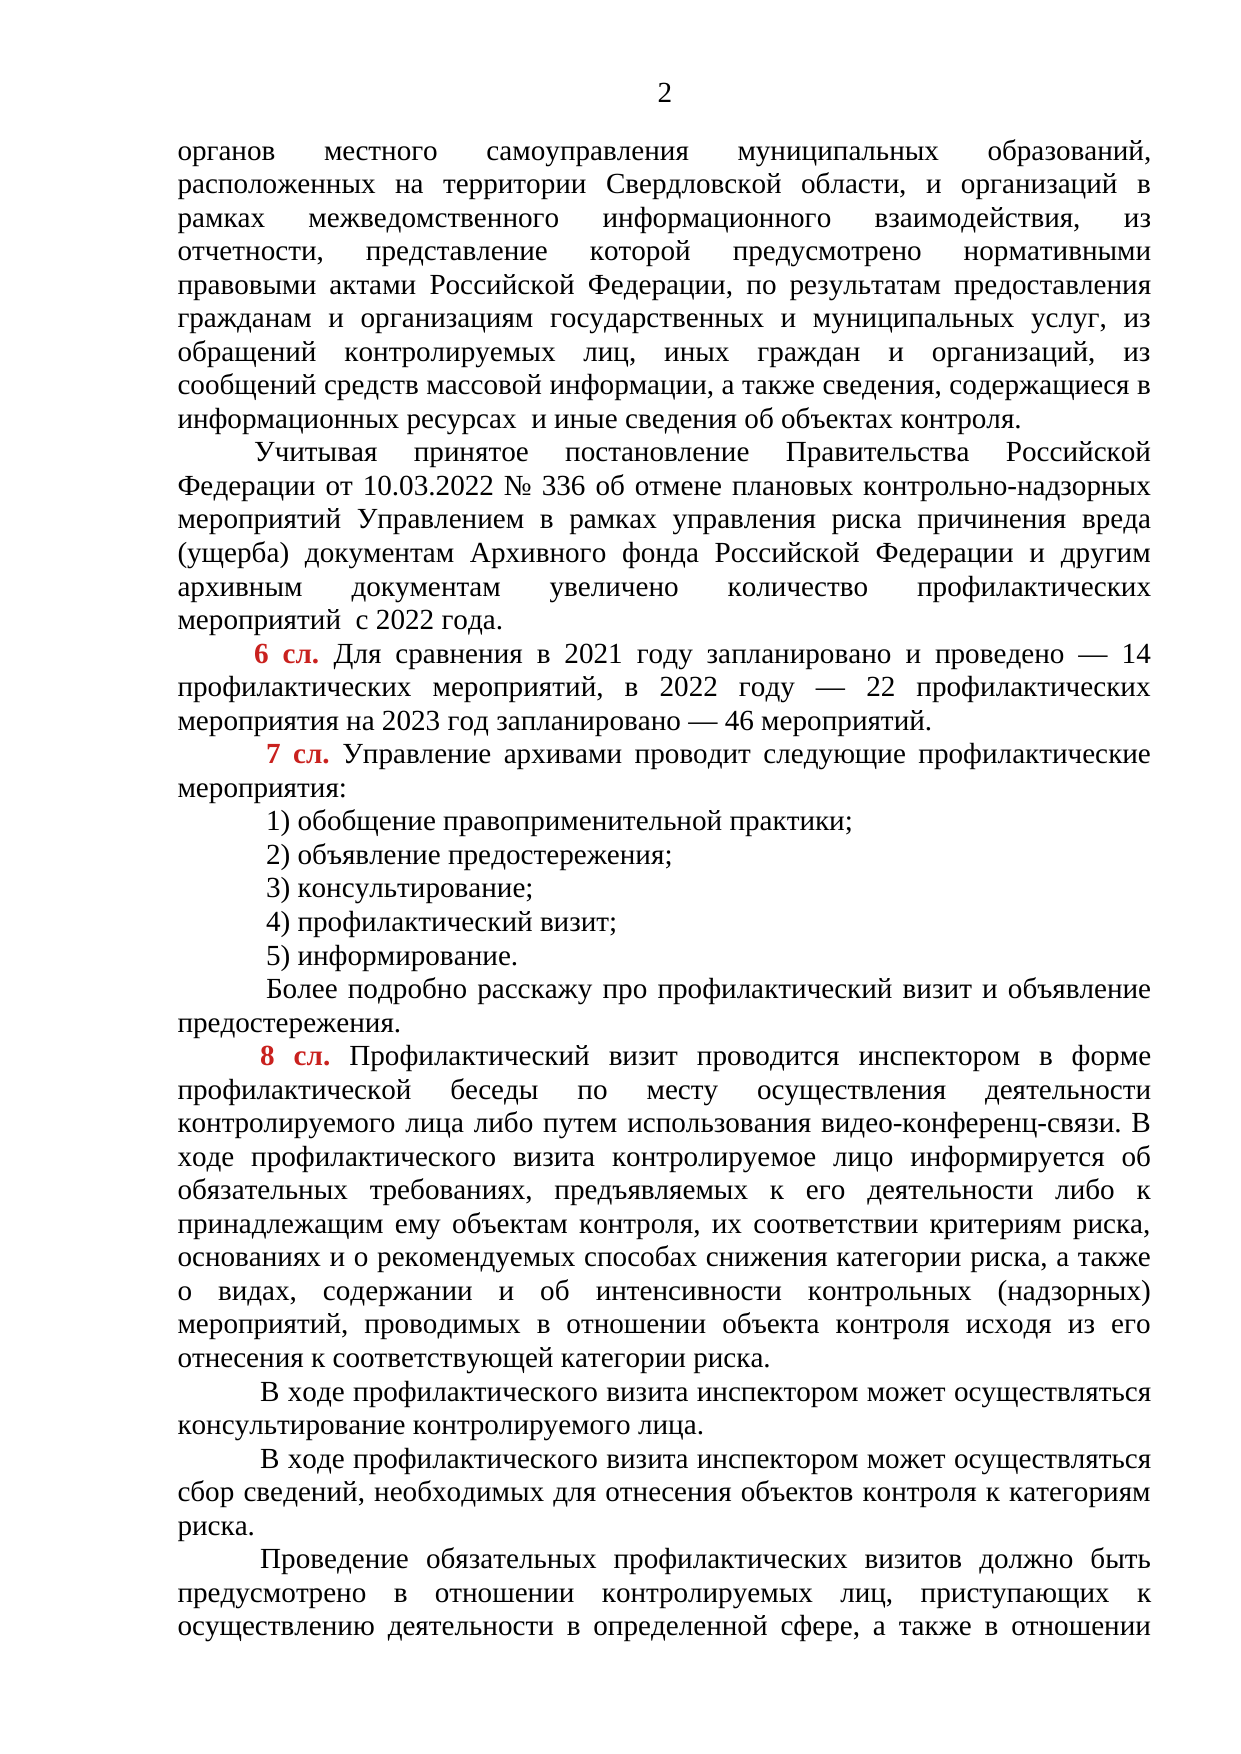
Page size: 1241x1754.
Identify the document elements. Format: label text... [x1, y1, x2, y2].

text 4) профилактический визит; [177, 904, 1152, 938]
text 1) обобщение правоприменительной практики; [177, 803, 1152, 837]
text Учитывая принятое постановление Правительства Российской Федерации от 10.03.2022 № 336 об отмене плановых контрольно-надзорных мероприятий Управлением в рамках управления риска причинения вреда (ущерба) документам Архивного фонда Российской Федерации и другим архивным документам увеличено количество профилактических мероприятий с 2022 года. [177, 434, 1152, 636]
text Проведение обязательных профилактических визитов должно быть предусмотрено в отношении контролируемых лиц, приступающих к осуществлению деятельности в определенной сфере, а также в отношении [177, 1541, 1152, 1642]
text органов местного самоуправления муниципальных образований, расположенных на территории Свердловской области, и организаций в рамках межведомственного информационного взаимодействия, из отчетности, представление которой предусмотрено нормативными правовыми актами Российской Федерации, по результатам предоставления гражданам и организациям государственных и муниципальных услуг, из обращений контролируемых лиц, иных граждан и организаций, из сообщений средств массовой информации, а также сведения, содержащиеся в информационных ресурсах и иные сведения об объектах контроля. [177, 133, 1152, 434]
text Более подробно расскажу про профилактический визит и объявление предостережения. [177, 971, 1152, 1038]
text В ходе профилактического визита инспектором может осуществляться консультирование контролируемого лица. [177, 1374, 1152, 1441]
text 7 сл. Управление архивами проводит следующие профилактические мероприятия: [177, 736, 1152, 803]
text 5) информирование. [177, 938, 1152, 971]
text 3) консультирование; [177, 871, 1152, 904]
text 2) объявление предостережения; [177, 837, 1152, 871]
text В ходе профилактического визита инспектором может осуществляться сбор сведений, необходимых для отнесения объектов контроля к категориям риска. [177, 1441, 1152, 1541]
text 8 сл. Профилактический визит проводится инспектором в форме профилактической беседы по месту осуществления деятельности контролируемого лица либо путем использования видео-конференц-связи. В ходе профилактического визита контролируемое лицо информируется об обязательных требованиях, предъявляемых к его деятельности либо к принадлежащим ему объектам контроля, их соответствии критериям риска, основаниях и о рекомендуемых способах снижения категории риска, а также о видах, содержании и об интенсивности контрольных (надзорных) мероприятий, проводимых в отношении объекта контроля исходя из его отнесения к соответствующей категории риска. [177, 1038, 1152, 1374]
text 6 сл. Для сравнения в 2021 году запланировано и проведено — 14 профилактических мероприятий, в 2022 году — 22 профилактических мероприятия на 2023 год запланировано — 46 мероприятий. [177, 636, 1152, 736]
